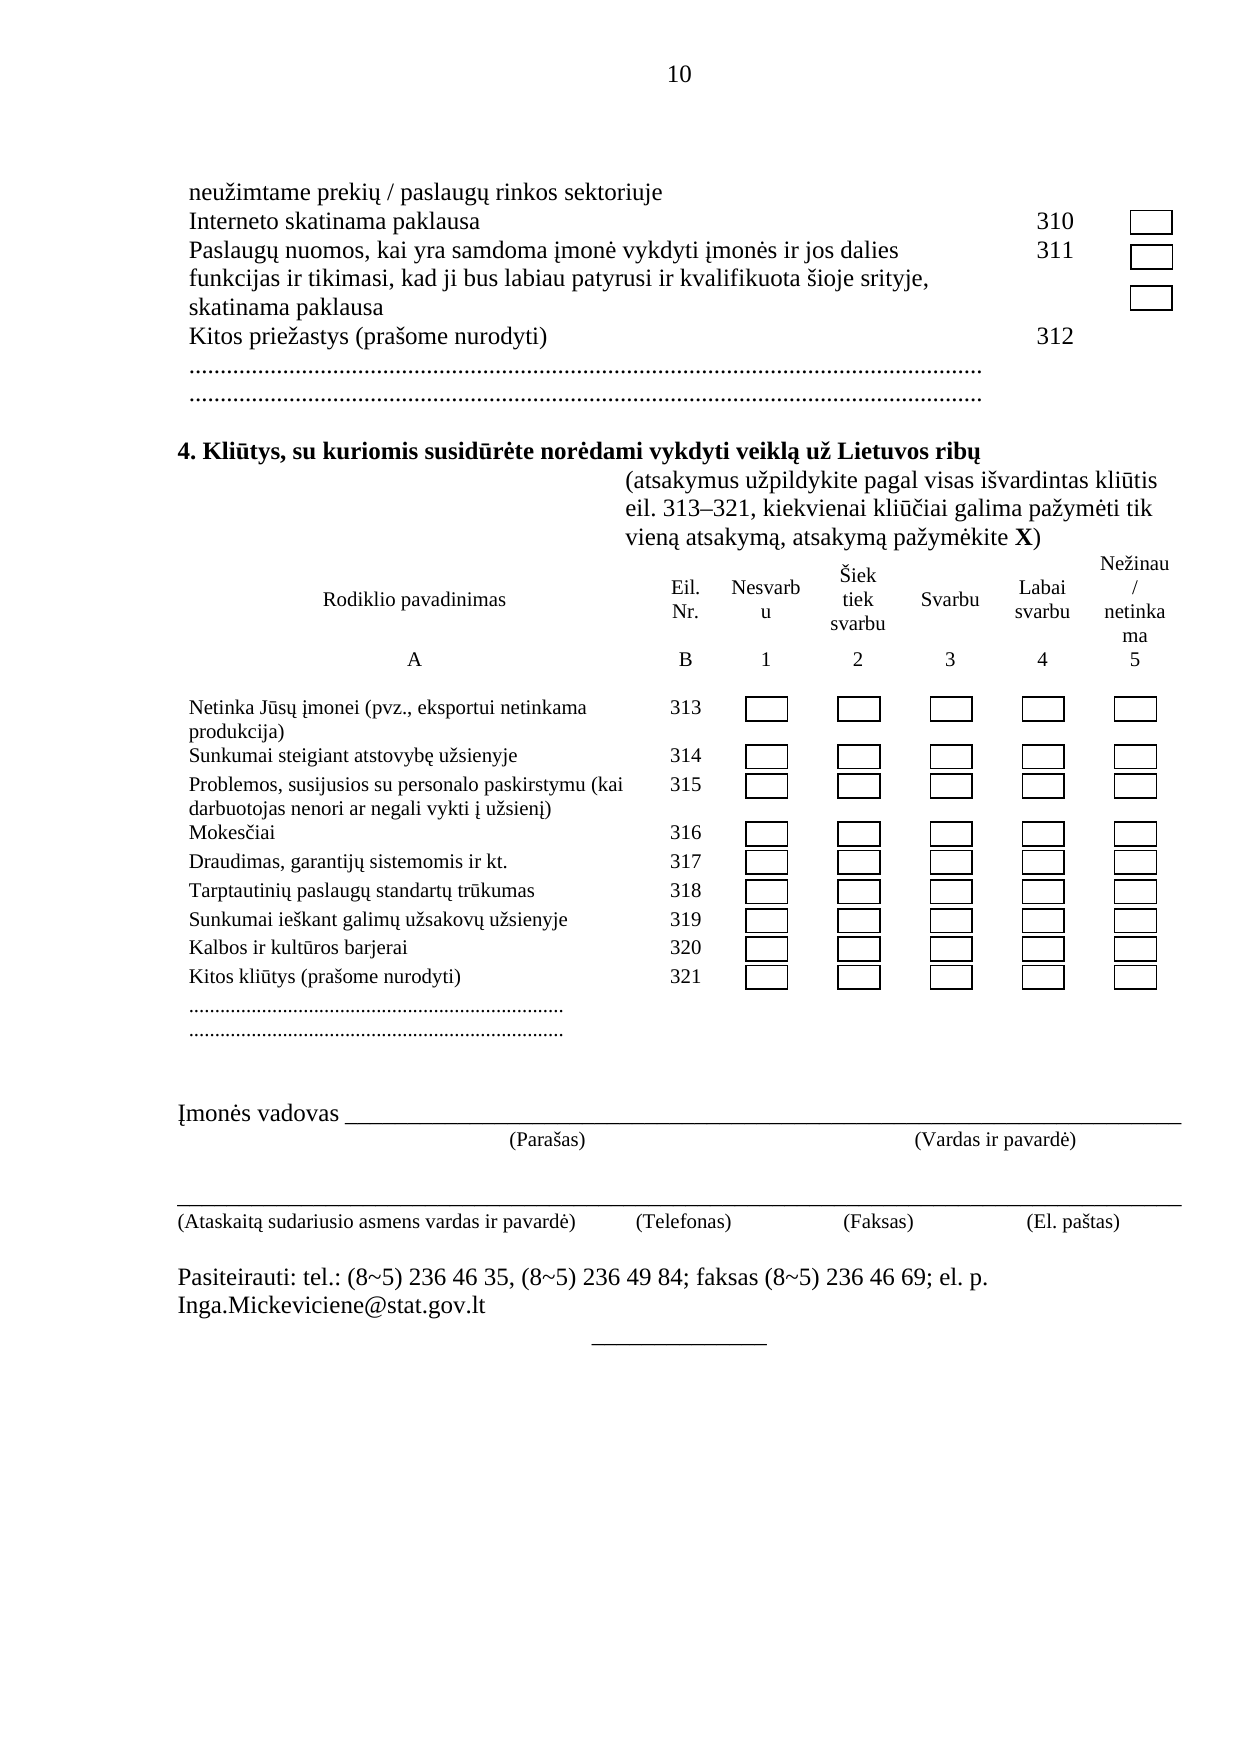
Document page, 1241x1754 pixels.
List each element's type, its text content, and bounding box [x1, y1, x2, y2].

table_cell [996, 849, 1088, 878]
table_cell Problemos, susijusios su personalo paskirstymu (kai darbuotojas nenori ar negali vykti į užsienį) [177, 772, 651, 820]
table_cell [1104, 177, 1204, 206]
table_cell [651, 1017, 719, 1041]
table_cell Sunkumai ieškant galimų užsakovų užsienyje [177, 907, 651, 935]
table_cell [812, 878, 904, 907]
text ______________ [177, 1319, 1181, 1348]
table_cell [812, 849, 904, 878]
table_cell [812, 744, 904, 772]
table_cell [720, 907, 812, 935]
table_cell [904, 935, 996, 964]
table_cell [1006, 350, 1104, 378]
table_cell [1104, 206, 1204, 235]
table_header Svarbu [904, 551, 996, 647]
table_cell ............................................................................................................................... [177, 379, 1006, 407]
table_cell [812, 695, 904, 743]
table_cell [812, 820, 904, 849]
table_cell 317 [651, 849, 719, 878]
table_cell [1023, 746, 1063, 768]
table_cell 311 [1006, 235, 1104, 321]
table_cell [720, 1017, 812, 1041]
table_cell 4 [996, 647, 1088, 671]
text pasiteirauti: tel.: (8~5) 236 46 35, (8~5) 236 49 84; faksas (8~5) 236 46 69; el. p. Inga.Mickeviciene@stat.gov.lt [177, 1262, 1181, 1319]
table_cell [1104, 379, 1204, 407]
table_header Labai svarbu [996, 551, 1088, 647]
table_cell Mokesčiai [177, 820, 651, 849]
table_cell [904, 849, 996, 878]
table_cell [177, 671, 1181, 695]
table_cell 320 [651, 935, 719, 964]
table_cell Draudimas, garantijų sistemomis ir kt. [177, 849, 651, 878]
table_cell [931, 746, 971, 768]
table_cell [1088, 907, 1181, 935]
table_cell [812, 907, 904, 935]
table_cell [812, 935, 904, 964]
table_cell ........................................................................ [177, 993, 651, 1017]
table_cell ............................................................................................................................... [177, 350, 1006, 378]
text 4. Kliūtys, su kuriomis susidūrėte norėdami vykdyti veiklą už Lietuvos ribų [177, 436, 1181, 465]
table_cell [812, 772, 904, 820]
table_cell Tarptautinių paslaugų standartų trūkumas [177, 878, 651, 907]
table_cell 319 [651, 907, 719, 935]
table_cell [1104, 350, 1204, 378]
table_cell 312 [1006, 321, 1104, 350]
table_cell [720, 993, 812, 1017]
table_cell Kalbos ir kultūros barjerai [177, 935, 651, 964]
table_cell [720, 695, 812, 743]
table_cell [1006, 177, 1104, 206]
table_cell [996, 907, 1088, 935]
table_cell Paslaugų nuomos, kai yra samdoma įmonė vykdyti įmonės ir jos dalies funkcijas ir tikimasi, kad ji bus labiau patyrusi ir kvalifikuota šioje srityje, skatinama paklausa [177, 235, 1006, 321]
text Įmonės vadovas [177, 1098, 1181, 1127]
table_cell [720, 772, 812, 820]
table_cell [1088, 695, 1181, 743]
table_cell [1131, 211, 1171, 233]
table_cell [996, 772, 1088, 820]
table_cell [996, 1017, 1088, 1041]
table_cell 321 [651, 964, 719, 993]
table_cell 1 [720, 647, 812, 671]
table_cell [720, 744, 812, 772]
table_cell [651, 993, 719, 1017]
table_cell 313 [651, 695, 719, 743]
table_cell [1088, 964, 1181, 993]
table_cell [1088, 772, 1181, 820]
table_cell [747, 746, 787, 768]
table_cell [1088, 878, 1181, 907]
table_cell [1088, 935, 1181, 964]
table_cell B [651, 647, 719, 671]
table_cell [904, 907, 996, 935]
table_cell [812, 964, 904, 993]
table_header Eil. Nr. [651, 551, 719, 647]
text (Ataskaitą sudariusio asmens vardas ir pavardė) (Telefonas) (Faksas) (El. paštas) [177, 1209, 1181, 1233]
table_cell Interneto skatinama paklausa [177, 206, 1006, 235]
table_header Nesvarbu [720, 551, 812, 647]
table_cell [1088, 744, 1181, 772]
table_cell [996, 878, 1088, 907]
text (atsakymus užpildykite pagal visas išvardintas kliūtis eil. 313–321, kiekvienai kliūčiai galima pažymėti tik vieną atsakymą, atsakymą pažymėkite X) [625, 465, 1181, 551]
table_cell 3 [904, 647, 996, 671]
table_cell Sunkumai steigiant atstovybę užsienyje [177, 744, 651, 772]
table_cell [1088, 1017, 1181, 1041]
table_cell [904, 878, 996, 907]
table_cell Netinka jūsų įmonei (pvz., eksportui netinkama produkcija) [177, 695, 651, 743]
table_cell [996, 964, 1088, 993]
table_cell 2 [812, 647, 904, 671]
table_cell 310 [1006, 206, 1104, 235]
table_cell [904, 993, 996, 1017]
table_cell [1088, 993, 1181, 1017]
table_cell [812, 1017, 904, 1041]
table_cell ........................................................................ [177, 1017, 651, 1041]
table_cell 318 [651, 878, 719, 907]
table_cell [720, 878, 812, 907]
table_cell A [177, 647, 651, 671]
table_cell [1115, 746, 1156, 768]
table_cell [904, 1017, 996, 1041]
table_cell neužimtame prekių / paslaugų rinkos sektoriuje [177, 177, 1006, 206]
table_cell [720, 964, 812, 993]
table_cell [1104, 235, 1204, 321]
table_cell [996, 820, 1088, 849]
text (Parašas) (Vardas ir pavardė) [177, 1127, 1181, 1151]
table_cell Kitos kliūtys (prašome nurodyti) [177, 964, 651, 993]
table_cell [1088, 820, 1181, 849]
table_cell 5 [1088, 647, 1181, 671]
table_cell [904, 820, 996, 849]
table_cell [1088, 849, 1181, 878]
table_cell [996, 993, 1088, 1017]
table_cell [904, 695, 996, 743]
table_cell Kitos priežastys (prašome nurodyti) [177, 321, 1006, 350]
table_header Šiek tiek svarbu [812, 551, 904, 647]
table_header Rodiklio pavadinimas [177, 551, 651, 647]
table_cell [720, 935, 812, 964]
table_cell [996, 744, 1088, 772]
table_cell [996, 935, 1088, 964]
table_header Nežinau/netinkama [1088, 551, 1181, 647]
table_cell [839, 746, 879, 768]
table_cell [904, 964, 996, 993]
table_cell [812, 993, 904, 1017]
table_cell [996, 695, 1088, 743]
table_cell [904, 772, 996, 820]
table_cell [1006, 379, 1104, 407]
table_cell [904, 744, 996, 772]
table_cell [720, 820, 812, 849]
table_cell [1104, 321, 1204, 350]
table_cell 315 [651, 772, 719, 820]
table_cell 316 [651, 820, 719, 849]
table_cell 314 [651, 744, 719, 772]
table_cell [720, 849, 812, 878]
